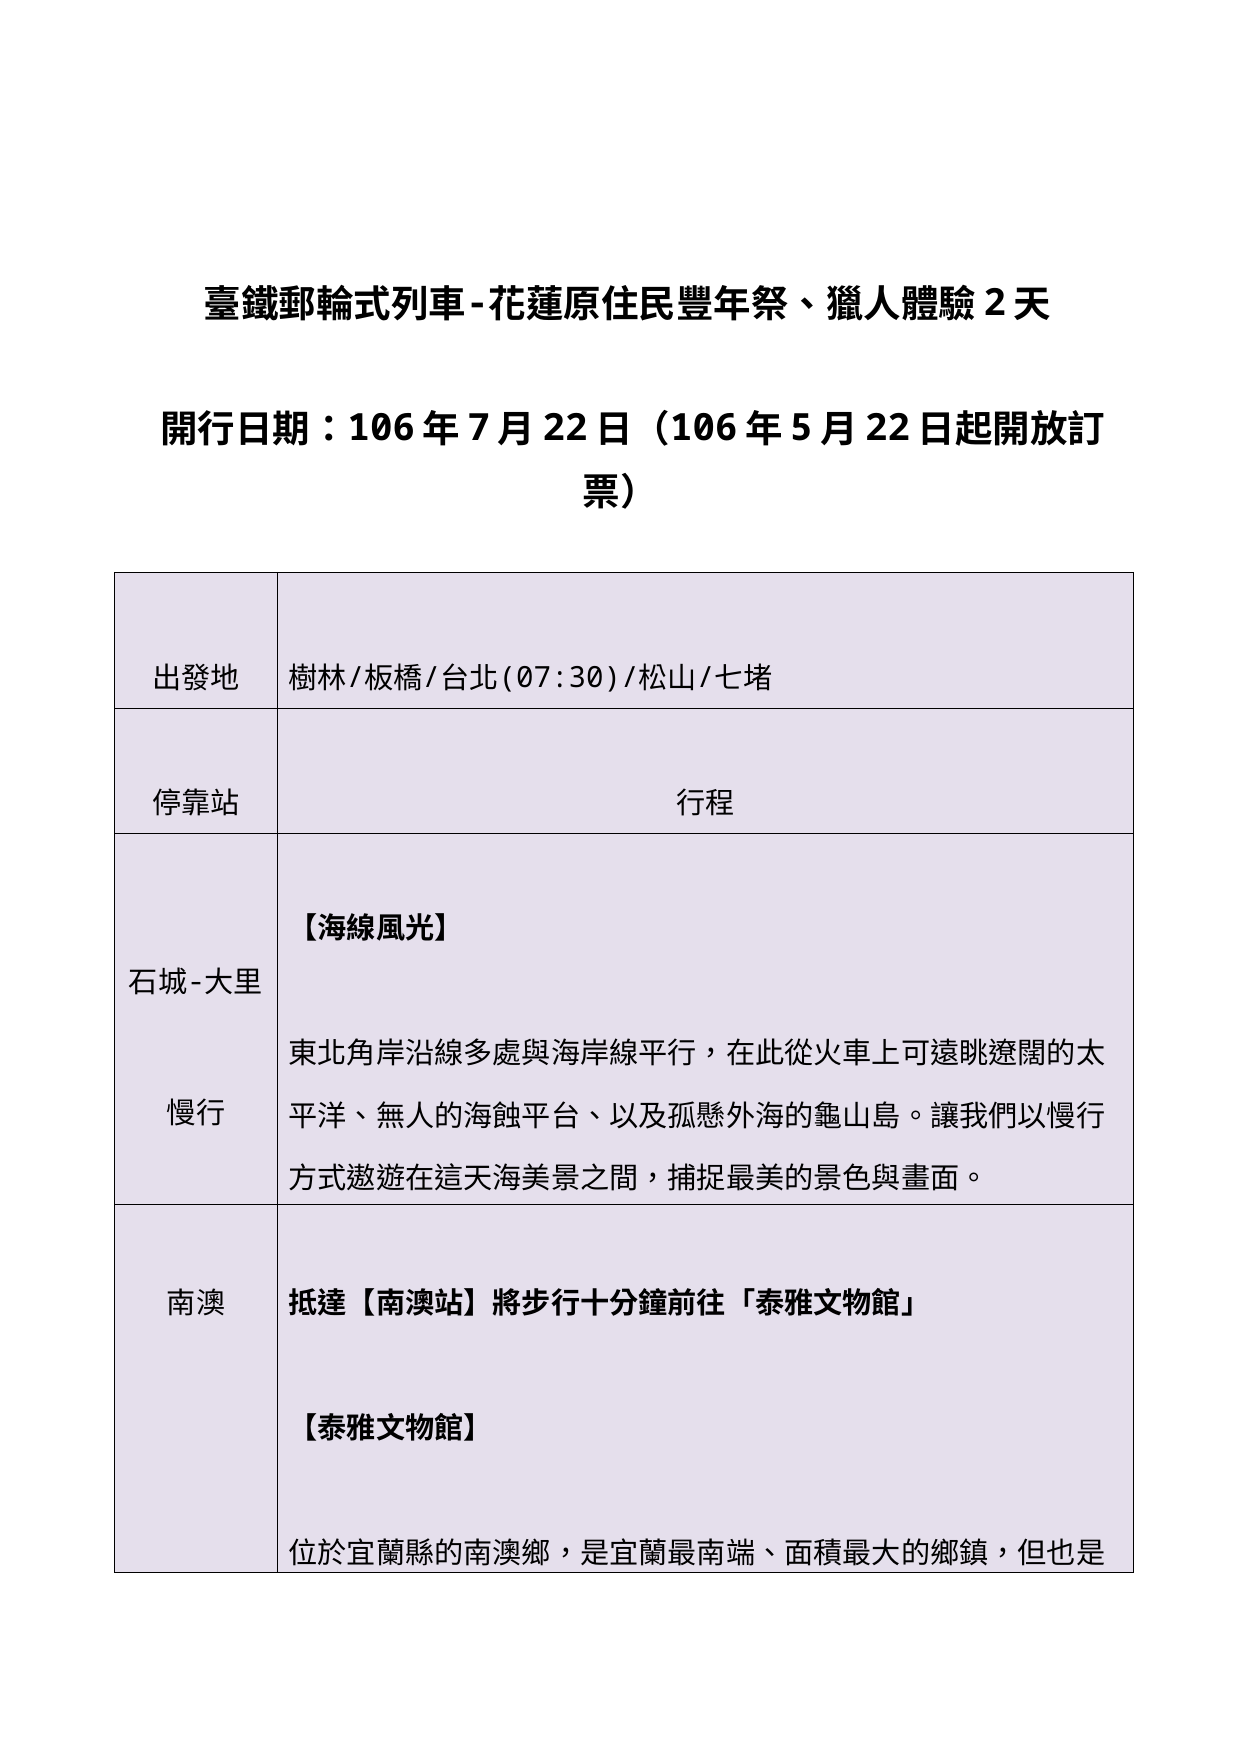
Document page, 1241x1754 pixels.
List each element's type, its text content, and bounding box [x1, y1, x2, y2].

table_cell 停靠站 [115, 709, 277, 833]
table_cell 行程 [278, 709, 1133, 833]
table_cell 抵達【南澳站】將步行十分鐘前往「泰雅文物館」 【泰雅文物館】 位於宜蘭縣的南澳鄉，是宜蘭最南端、面積最大的鄉鎮，但也是 [278, 1205, 1133, 1572]
text 臺鐵郵輪式列車-花蓮原住民豐年祭、獵人體驗2天 [118, 259, 1122, 322]
text 開行日期：106年7月22日（106年5月22日起開放訂票） [118, 384, 1122, 509]
table_cell 【海線風光】 東北角岸沿線多處與海岸線平行，在此從火車上可遠眺遼闊的太平洋、無人的海蝕平台、以及孤懸外海的龜山島。讓我們以慢行方式遨遊在這天海美景之間，捕捉最美的景色與畫面。 [278, 834, 1133, 1204]
table_cell 南澳 [115, 1205, 277, 1572]
table_cell 石城-大里 慢行 [115, 834, 277, 1204]
table_header 樹林/板橋/台北(07:30)/松山/七堵 [278, 573, 1133, 708]
table_header 出發地 [115, 573, 277, 708]
